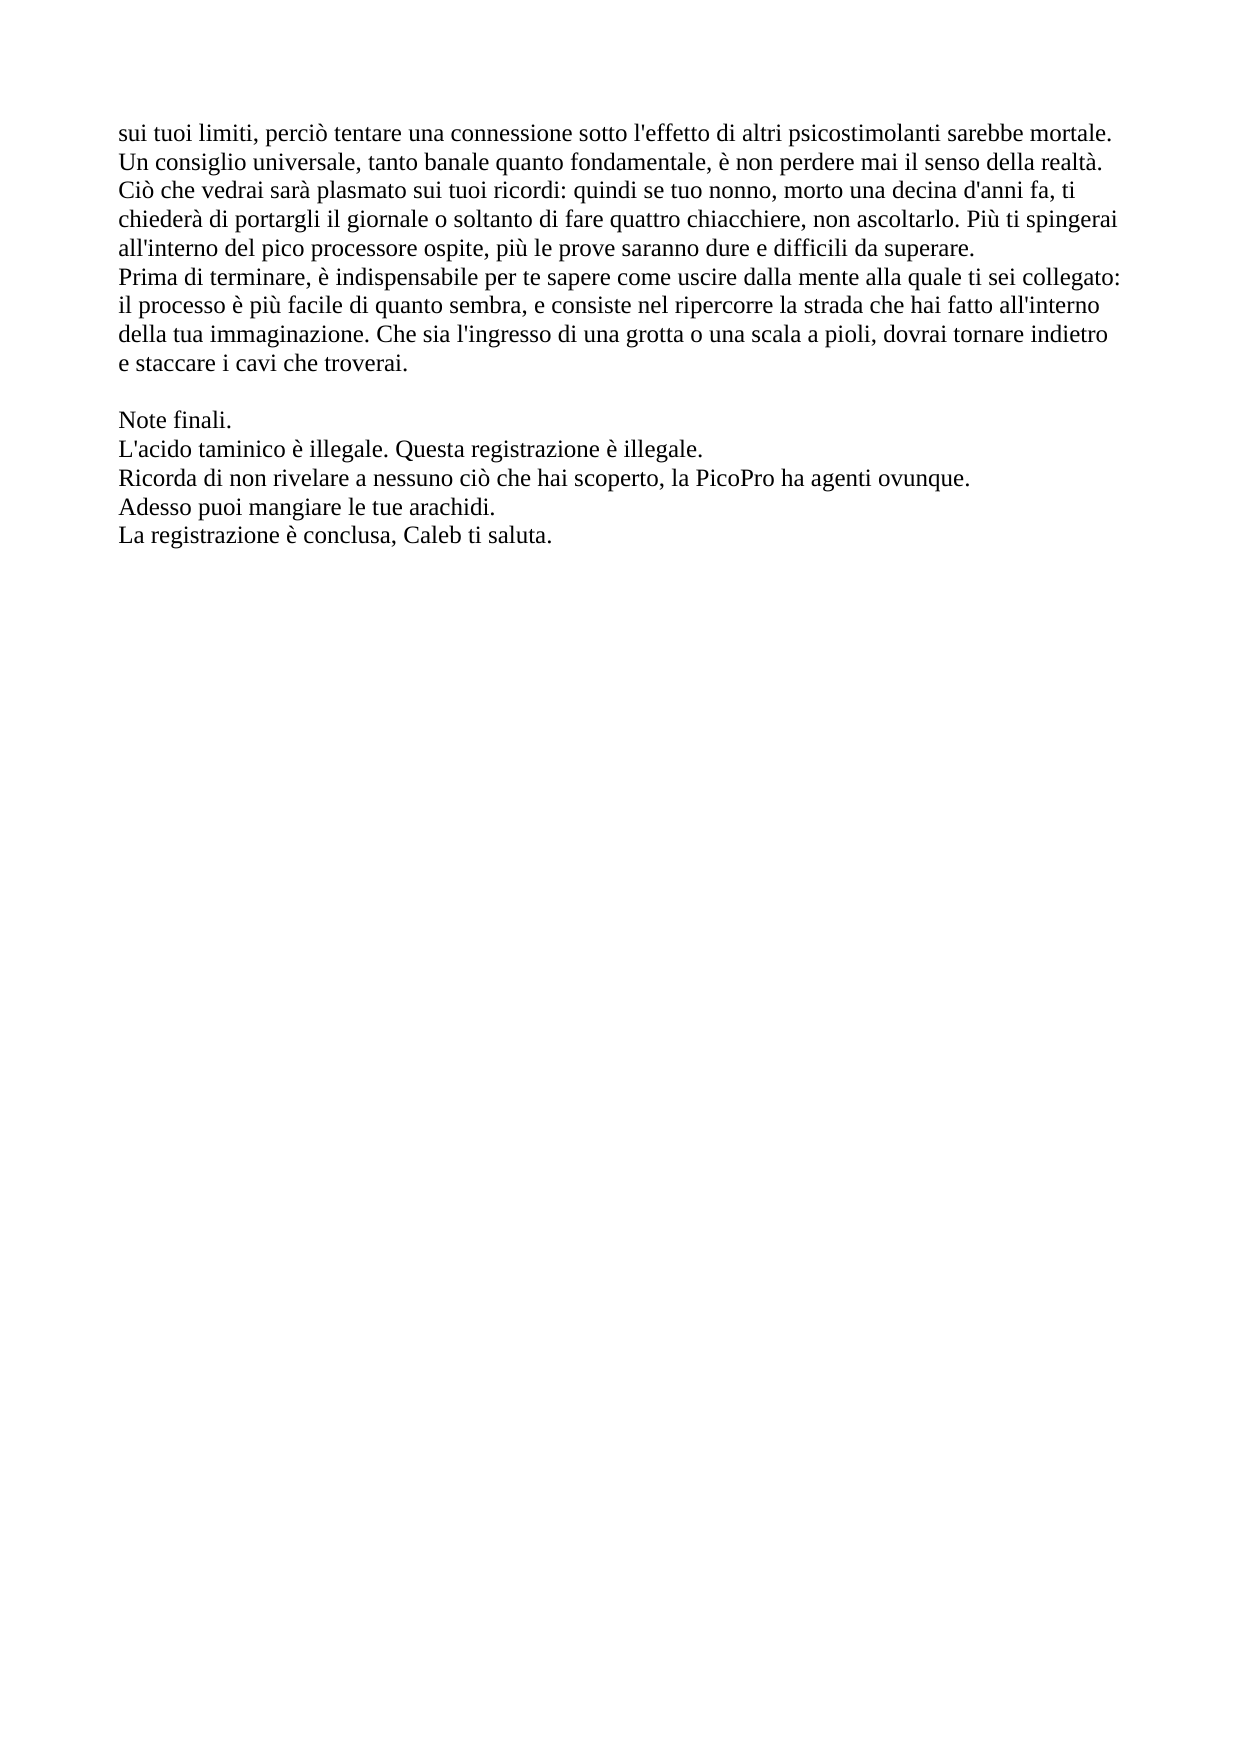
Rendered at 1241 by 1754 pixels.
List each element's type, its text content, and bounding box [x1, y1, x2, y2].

text sui tuoi limiti, perciò tentare una connessione sotto l'effetto di altri psicostimolanti sarebbe mortale. [118, 118, 1122, 147]
text Un consiglio universale, tanto banale quanto fondamentale, è non perdere mai il senso della realtà. Ciò che vedrai sarà plasmato sui tuoi ricordi: quindi se tuo nonno, morto una decina d'anni fa, ti chiederà di portargli il giornale o soltanto di fare quattro chiacchiere, non ascoltarlo. Più ti spingerai all'interno del pico processore ospite, più le prove saranno dure e difficili da superare. [118, 147, 1122, 262]
text Prima di terminare, è indispensabile per te sapere come uscire dalla mente alla quale ti sei collegato: il processo è più facile di quanto sembra, e consiste nel ripercorre la strada che hai fatto all'interno della tua immaginazione. Che sia l'ingresso di una grotta o una scala a pioli, dovrai tornare indietro e staccare i cavi che troverai. [118, 262, 1122, 377]
text La registrazione è conclusa, Caleb ti saluta. [118, 521, 1122, 549]
text Adesso puoi mangiare le tue arachidi. [118, 492, 1122, 521]
text Ricorda di non rivelare a nessuno ciò che hai scoperto, la PicoPro ha agenti ovunque. [118, 463, 1122, 492]
text Note finali. [118, 406, 1122, 434]
text L'acido taminico è illegale. Questa registrazione è illegale. [118, 434, 1122, 463]
